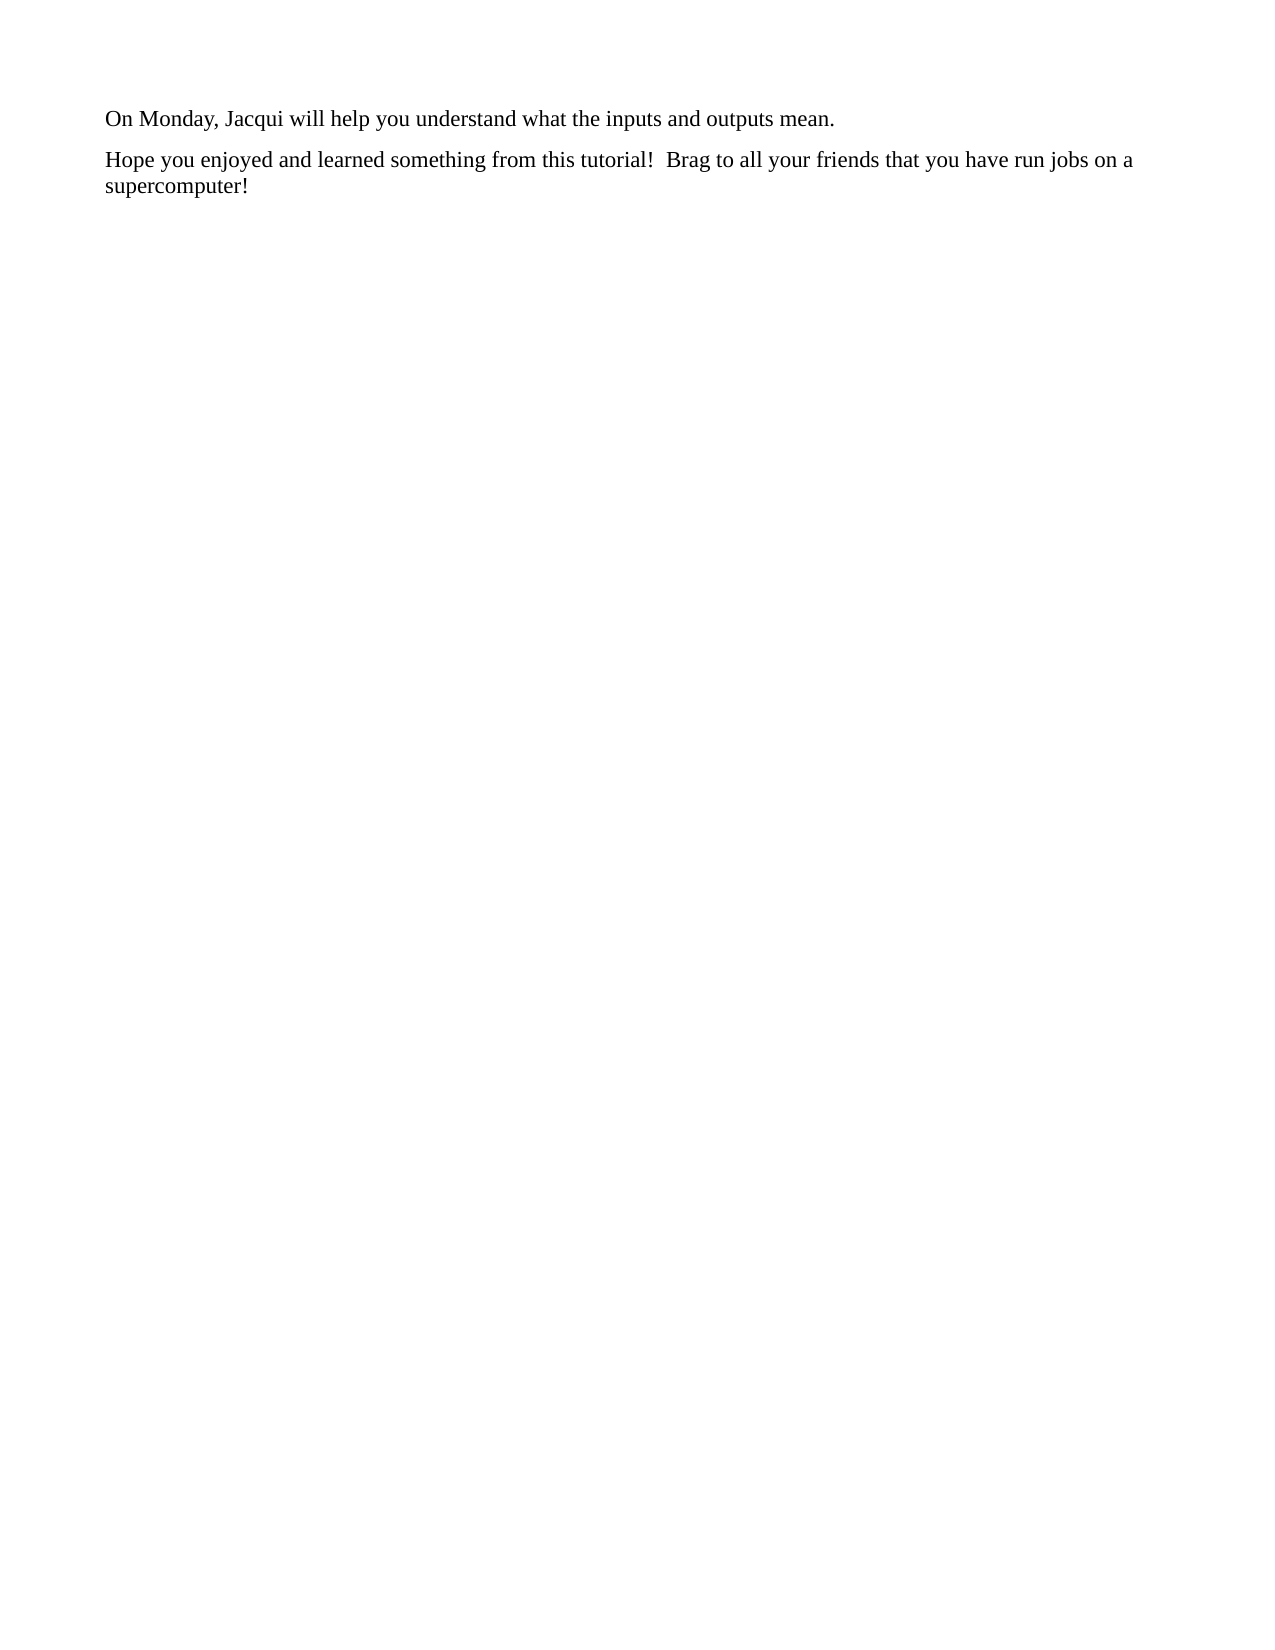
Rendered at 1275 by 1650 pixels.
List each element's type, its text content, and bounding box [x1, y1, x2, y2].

text On Monday, Jacqui will help you understand what the inputs and outputs mean. [105, 105, 1170, 131]
text Hope you enjoyed and learned something from this tutorial! Brag to all your friends that you have run jobs on a supercomputer! [105, 146, 1170, 198]
